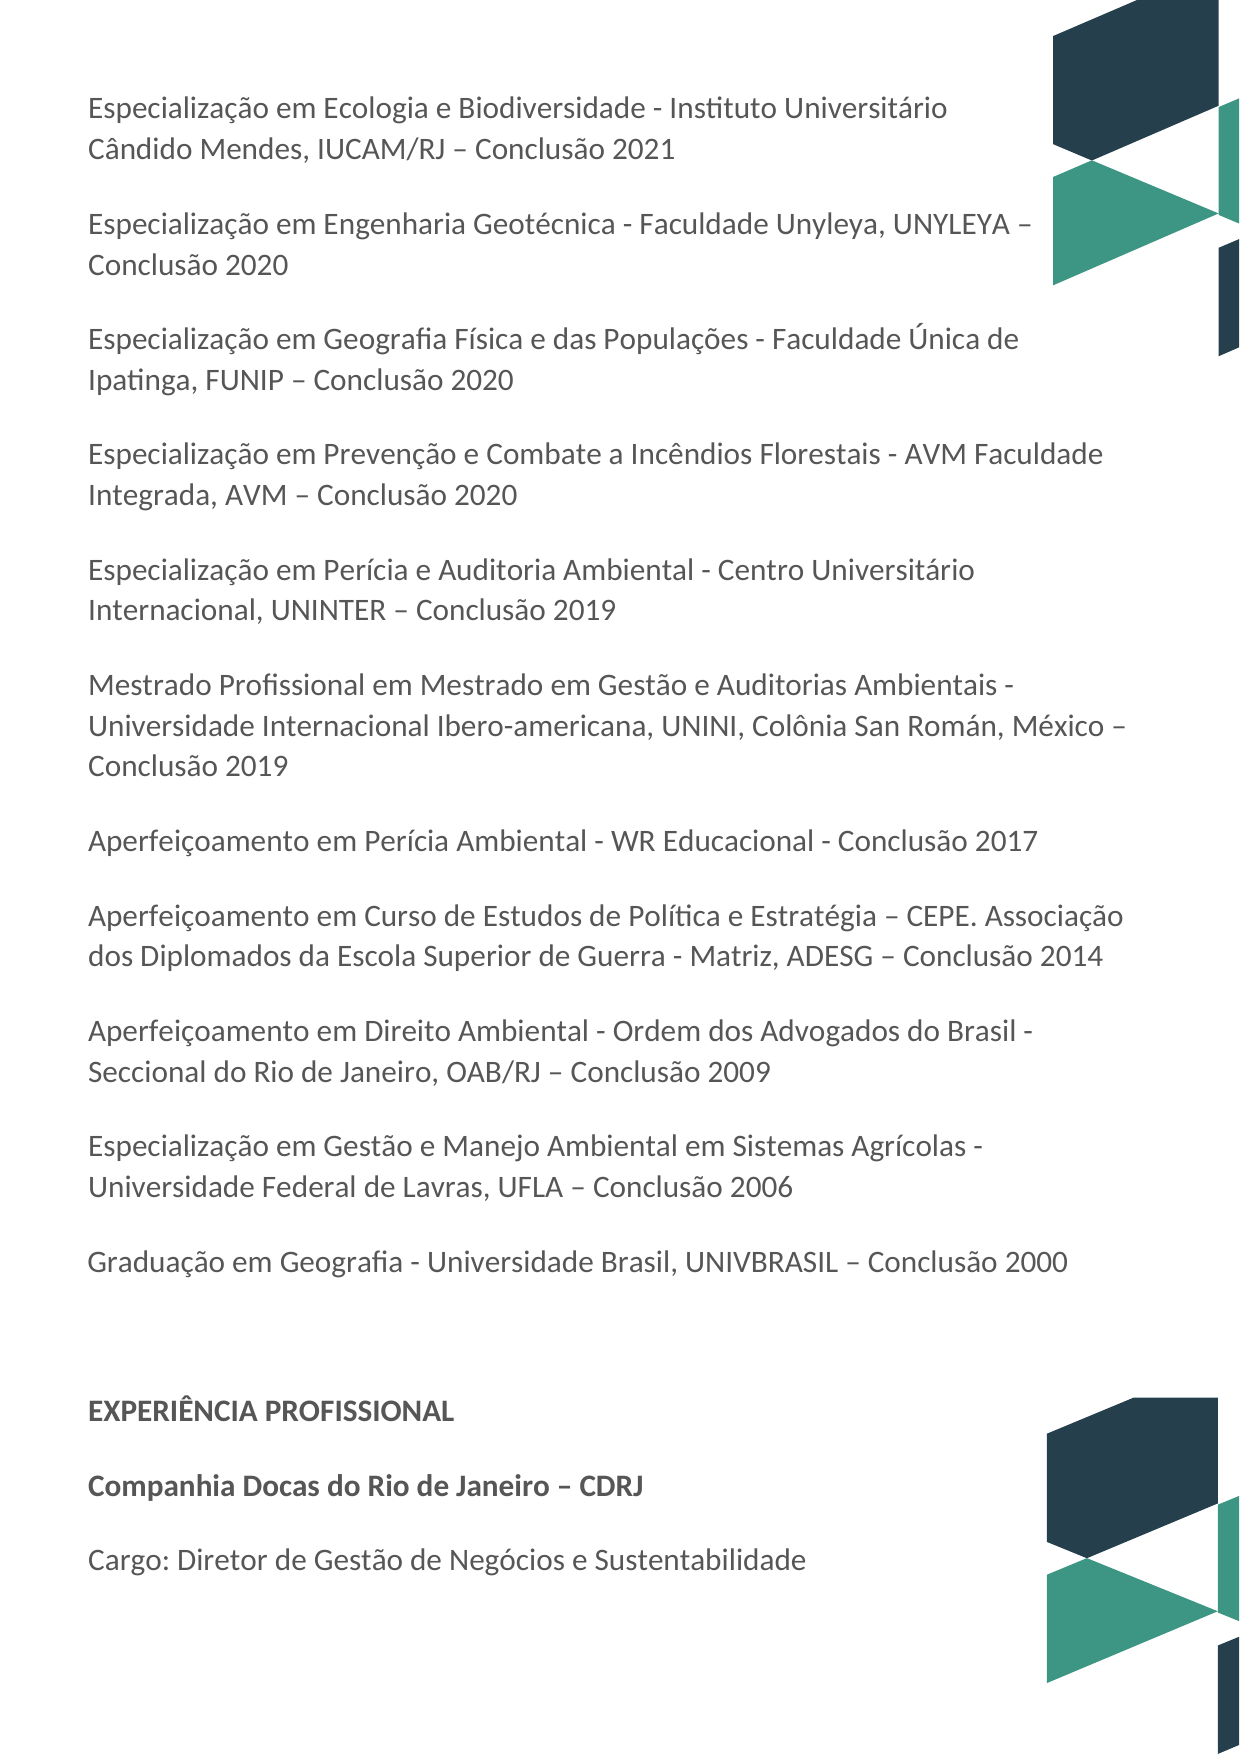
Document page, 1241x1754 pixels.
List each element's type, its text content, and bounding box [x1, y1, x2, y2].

text Aperfeiçoamento em Curso de Estudos de Política e Estratégia – CEPE. Associação dos Diplomados da Escola Superior de Guerra - Matriz, ADESG – Conclusão 2014 [88, 896, 1147, 974]
text Especialização em Geografia Física e das Populações - Faculdade Única de Ipatinga, FUNIP – Conclusão 2020 [88, 319, 1147, 398]
text Especialização em Gestão e Manejo Ambiental em Sistemas Agrícolas - Universidade Federal de Lavras, UFLA – Conclusão 2006 [88, 1126, 1147, 1205]
text [1061, 245, 1147, 283]
text Aperfeiçoamento em Perícia Ambiental - WR Educacional - Conclusão 2017 [88, 821, 1147, 859]
text Especialização em Perícia e Auditoria Ambiental - Centro Universitário Internacional, UNINTER – Conclusão 2019 [88, 550, 1147, 629]
text Especialização em Engenharia Geotécnica - Faculdade Unyleya, UNYLEYA – Conclusão 2020 [88, 204, 1053, 283]
text Cargo: Diretor de Gestão de Negócios e Sustentabilidade [88, 1540, 1084, 1578]
text Companhia Docas do Rio de Janeiro – CDRJ [88, 1466, 1046, 1504]
text Aperfeiçoamento em Direito Ambiental - Ordem dos Advogados do Brasil - Seccional do Rio de Janeiro, OAB/RJ – Conclusão 2009 [88, 1011, 1147, 1090]
text EXPERIÊNCIA PROFISSIONAL [88, 1391, 1147, 1429]
text Especialização em Prevenção e Combate a Incêndios Florestais - AVM Faculdade Integrada, AVM – Conclusão 2020 [88, 434, 1147, 513]
text Especialização em Ecologia e Biodiversidade - Instituto Universitário Cândido Mendes, IUCAM/RJ – Conclusão 2021 [88, 88, 1090, 167]
text [1090, 1540, 1147, 1578]
text Graduação em Geografia - Universidade Brasil, UNIVBRASIL – Conclusão 2000 [87, 1242, 1147, 1280]
text Mestrado Profissional em Mestrado em Gestão e Auditorias Ambientais - Universidade Internacional Ibero-americana, UNINI, Colônia San Román, México – Conclusão 2019 [88, 665, 1147, 785]
